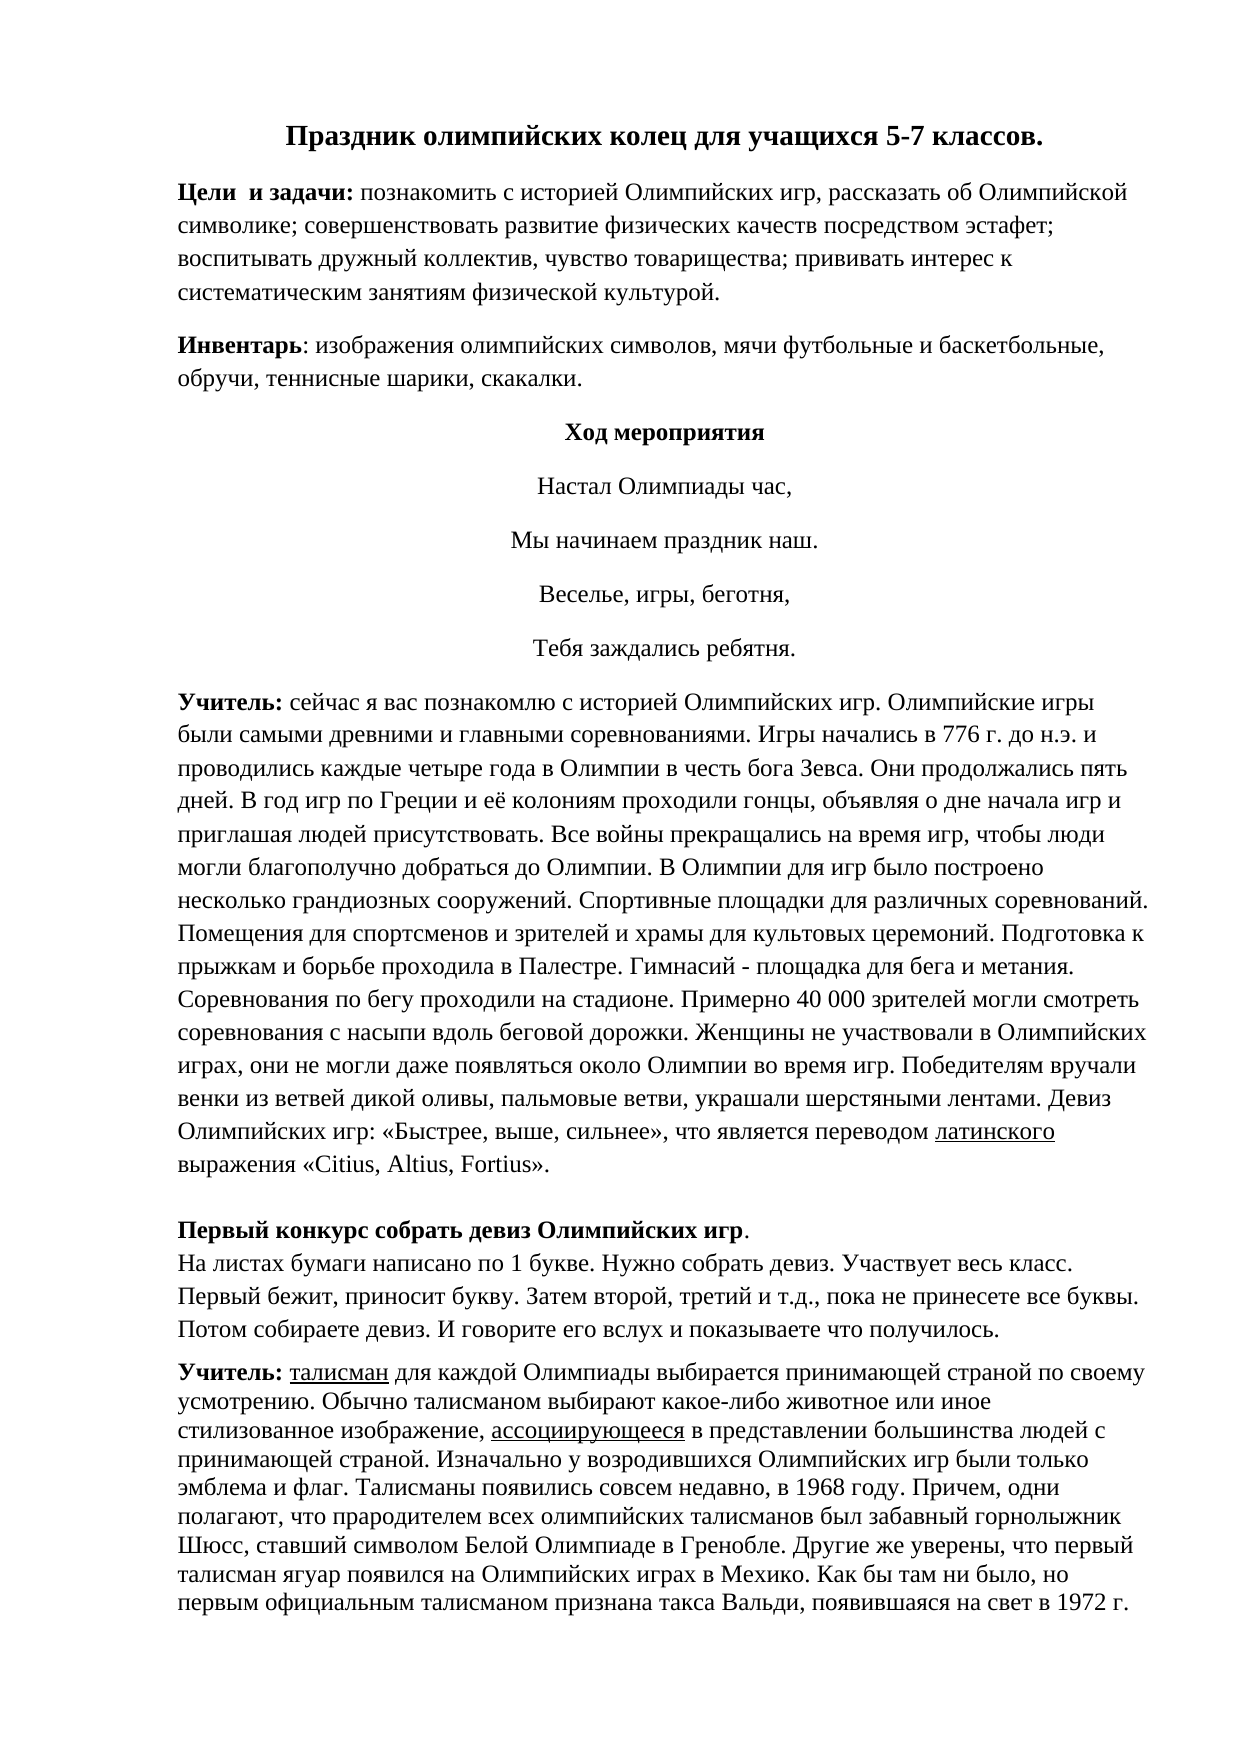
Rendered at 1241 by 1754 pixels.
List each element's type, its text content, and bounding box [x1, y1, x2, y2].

text Ход мероприятия [177, 417, 1152, 446]
text Тебя заждались ребятня. [177, 633, 1152, 661]
text Инвентарь: изображения олимпийских символов, мячи футбольные и баскетбольные, обручи, теннисные шарики, скакалки. [177, 330, 1152, 392]
text Праздник олимпийских колец для учащихся 5-7 классов. [177, 118, 1152, 152]
text Мы начинаем праздник наш. [177, 525, 1152, 554]
text На листах бумаги написано по 1 букве. Нужно собрать девиз. Участвует весь класс. Первый бежит, приносит букву. Затем второй, третий и т.д., пока не принесете все буквы. Потом собираете девиз. И говорите его вслух и показываете что получилось. [177, 1248, 1152, 1343]
text Учитель: талисман для каждой Олимпиады выбирается принимающей страной по своему усмотрению. Обычно талисманом выбирают какое-либо животное или иное стилизованное изображение, ассоциирующееся в представлении большинства людей с принимающей страной. Изначально у возродившихся Олимпийских игр были только эмблема и флаг. Талисманы появились совсем недавно, в 1968 году. Причем, одни полагают, что прародителем всех олимпийских талисманов был забавный горнолыжник Шюсс, ставший символом Белой Олимпиаде в Гренобле. Другие же уверены, что первый талисман ягуар появился на Олимпийских играх в Мехико. Как бы там ни было, но первым официальным талисманом признана такса Вальди, появившаяся на свет в 1972 г. [177, 1357, 1152, 1616]
text Веселье, игры, беготня, [177, 579, 1152, 608]
text Первый конкурс собрать девиз Олимпийских игр. [177, 1215, 1152, 1244]
text Учитель: сейчас я вас познакомлю с историей Олимпийских игр. Олимпийские игры были самыми древними и главными соревнованиями. Игры начались в 776 г. до н.э. и проводились каждые четыре года в Олимпии в честь бога Зевса. Они продолжались пять дней. В год игр по Греции и её колониям проходили гонцы, объявляя о дне начала игр и приглашая людей присутствовать. Все войны прекращались на время игр, чтобы люди могли благополучно добраться до Олимпии. В Олимпии для игр было построено несколько грандиозных сооружений. Спортивные площадки для различных соревнований. Помещения для спортсменов и зрителей и храмы для культовых церемоний. Подготовка к прыжкам и борьбе проходила в Палестре. Гимнасий - площадка для бега и метания. Соревнования по бегу проходили на стадионе. Примерно 40 000 зрителей могли смотреть соревнования с насыпи вдоль беговой дорожки. Женщины не участвовали в Олимпийских играх, они не могли даже появляться около Олимпии во время игр. Победителям вручали венки из ветвей дикой оливы, пальмовые ветви, украшали шерстяными лентами. Девиз Олимпийских игр: «Быстрее, выше, сильнее», что является переводом латинского выражения «Citius, Altius, Fortius». [177, 687, 1152, 1178]
text Цели и задачи: познакомить с историей Олимпийских игр, рассказать об Олимпийской символике; совершенствовать развитие физических качеств посредством эстафет; воспитывать дружный коллектив, чувство товарищества; прививать интерес к систематическим занятиям физической культурой. [177, 177, 1152, 305]
text Настал Олимпиады час, [177, 471, 1152, 500]
